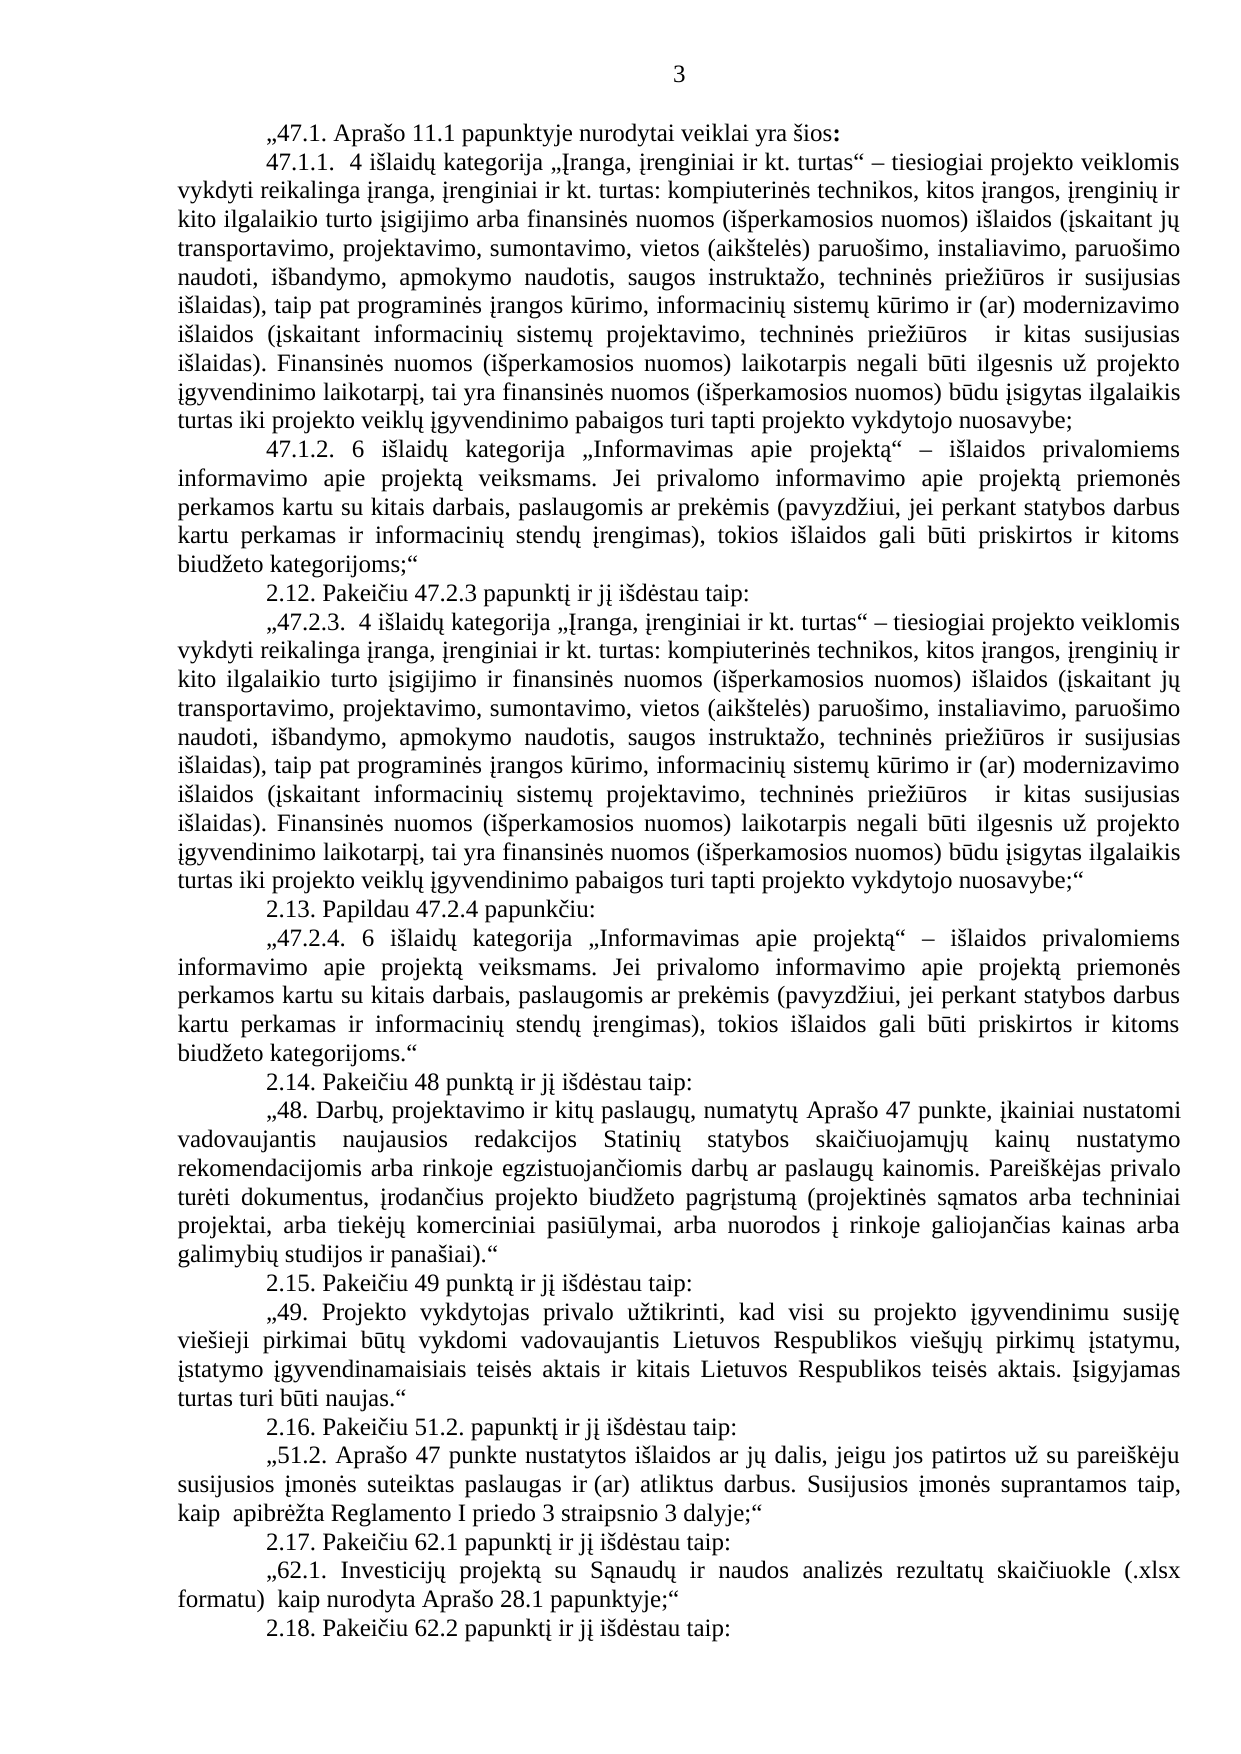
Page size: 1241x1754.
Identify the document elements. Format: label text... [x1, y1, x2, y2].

text „49. Projekto vykdytojas privalo užtikrinti, kad visi su projekto įgyvendinimu susiję viešieji pirkimai būtų vykdomi vadovaujantis Lietuvos Respublikos viešųjų pirkimų įstatymu, įstatymo įgyvendinamaisiais teisės aktais ir kitais Lietuvos Respublikos teisės aktais. Įsigyjamas turtas turi būti naujas.“ [177, 1297, 1181, 1412]
text 2.12. Pakeičiu 47.2.3 papunktį ir jį išdėstau taip: [177, 578, 1181, 607]
text 47.1.1. 4 išlaidų kategorija „Įranga, įrenginiai ir kt. turtas“ – tiesiogiai projekto veiklomis vykdyti reikalinga įranga, įrenginiai ir kt. turtas: kompiuterinės technikos, kitos įrangos, įrenginių ir kito ilgalaikio turto įsigijimo arba finansinės nuomos (išperkamosios nuomos) išlaidos (įskaitant jų transportavimo, projektavimo, sumontavimo, vietos (aikštelės) paruošimo, instaliavimo, paruošimo naudoti, išbandymo, apmokymo naudotis, saugos instruktažo, techninės priežiūros ir susijusias išlaidas), taip pat programinės įrangos kūrimo, informacinių sistemų kūrimo ir (ar) modernizavimo išlaidos (įskaitant informacinių sistemų projektavimo, techninės priežiūros ir kitas susijusias išlaidas). Finansinės nuomos (išperkamosios nuomos) laikotarpis negali būti ilgesnis už projekto įgyvendinimo laikotarpį, tai yra finansinės nuomos (išperkamosios nuomos) būdu įsigytas ilgalaikis turtas iki projekto veiklų įgyvendinimo pabaigos turi tapti projekto vykdytojo nuosavybe; [177, 147, 1181, 434]
text 2.13. Papildau 47.2.4 papunkčiu: [177, 894, 1181, 923]
text „48. Darbų, projektavimo ir kitų paslaugų, numatytų Aprašo 47 punkte, įkainiai nustatomi vadovaujantis naujausios redakcijos Statinių statybos skaičiuojamųjų kainų nustatymo rekomendacijomis arba rinkoje egzistuojančiomis darbų ar paslaugų kainomis. Pareiškėjas privalo turėti dokumentus, įrodančius projekto biudžeto pagrįstumą (projektinės sąmatos arba techniniai projektai, arba tiekėjų komerciniai pasiūlymai, arba nuorodos į rinkoje galiojančias kainas arba galimybių studijos ir panašiai).“ [177, 1096, 1181, 1268]
text „47.2.3. 4 išlaidų kategorija „Įranga, įrenginiai ir kt. turtas“ – tiesiogiai projekto veiklomis vykdyti reikalinga įranga, įrenginiai ir kt. turtas: kompiuterinės technikos, kitos įrangos, įrenginių ir kito ilgalaikio turto įsigijimo ir finansinės nuomos (išperkamosios nuomos) išlaidos (įskaitant jų transportavimo, projektavimo, sumontavimo, vietos (aikštelės) paruošimo, instaliavimo, paruošimo naudoti, išbandymo, apmokymo naudotis, saugos instruktažo, techninės priežiūros ir susijusias išlaidas), taip pat programinės įrangos kūrimo, informacinių sistemų kūrimo ir (ar) modernizavimo išlaidos (įskaitant informacinių sistemų projektavimo, techninės priežiūros ir kitas susijusias išlaidas). Finansinės nuomos (išperkamosios nuomos) laikotarpis negali būti ilgesnis už projekto įgyvendinimo laikotarpį, tai yra finansinės nuomos (išperkamosios nuomos) būdu įsigytas ilgalaikis turtas iki projekto veiklų įgyvendinimo pabaigos turi tapti projekto vykdytojo nuosavybe;“ [177, 607, 1181, 894]
text 2.18. Pakeičiu 62.2 papunktį ir jį išdėstau taip: [260, 1613, 1181, 1642]
text 47.1.2. 6 išlaidų kategorija „Informavimas apie projektą“ – išlaidos privalomiems informavimo apie projektą veiksmams. Jei privalomo informavimo apie projektą priemonės perkamos kartu su kitais darbais, paslaugomis ar prekėmis (pavyzdžiui, jei perkant statybos darbus kartu perkamas ir informacinių stendų įrengimas), tokios išlaidos gali būti priskirtos ir kitoms biudžeto kategorijoms;“ [177, 434, 1181, 578]
text „51.2. Aprašo 47 punkte nustatytos išlaidos ar jų dalis, jeigu jos patirtos už su pareiškėju susijusios įmonės suteiktas paslaugas ir (ar) atliktus darbus. Susijusios įmonės suprantamos taip, kaip apibrėžta Reglamento I priedo 3 straipsnio 3 dalyje;“ [177, 1441, 1181, 1527]
text „47.2.4. 6 išlaidų kategorija „Informavimas apie projektą“ – išlaidos privalomiems informavimo apie projektą veiksmams. Jei privalomo informavimo apie projektą priemonės perkamos kartu su kitais darbais, paslaugomis ar prekėmis (pavyzdžiui, jei perkant statybos darbus kartu perkamas ir informacinių stendų įrengimas), tokios išlaidos gali būti priskirtos ir kitoms biudžeto kategorijoms.“ [177, 923, 1181, 1067]
text 2.14. Pakeičiu 48 punktą ir jį išdėstau taip: [177, 1067, 1181, 1096]
text „62.1. Investicijų projektą su Sąnaudų ir naudos analizės rezultatų skaičiuokle (.xlsx formatu) kaip nurodyta Aprašo 28.1 papunktyje;“ [177, 1556, 1181, 1613]
text 2.16. Pakeičiu 51.2. papunktį ir jį išdėstau taip: [177, 1412, 1181, 1441]
text 2.15. Pakeičiu 49 punktą ir jį išdėstau taip: [177, 1268, 1181, 1297]
text „47.1. Aprašo 11.1 papunktyje nurodytai veiklai yra šios: [177, 118, 1181, 147]
text 2.17. Pakeičiu 62.1 papunktį ir jį išdėstau taip: [260, 1527, 1181, 1556]
